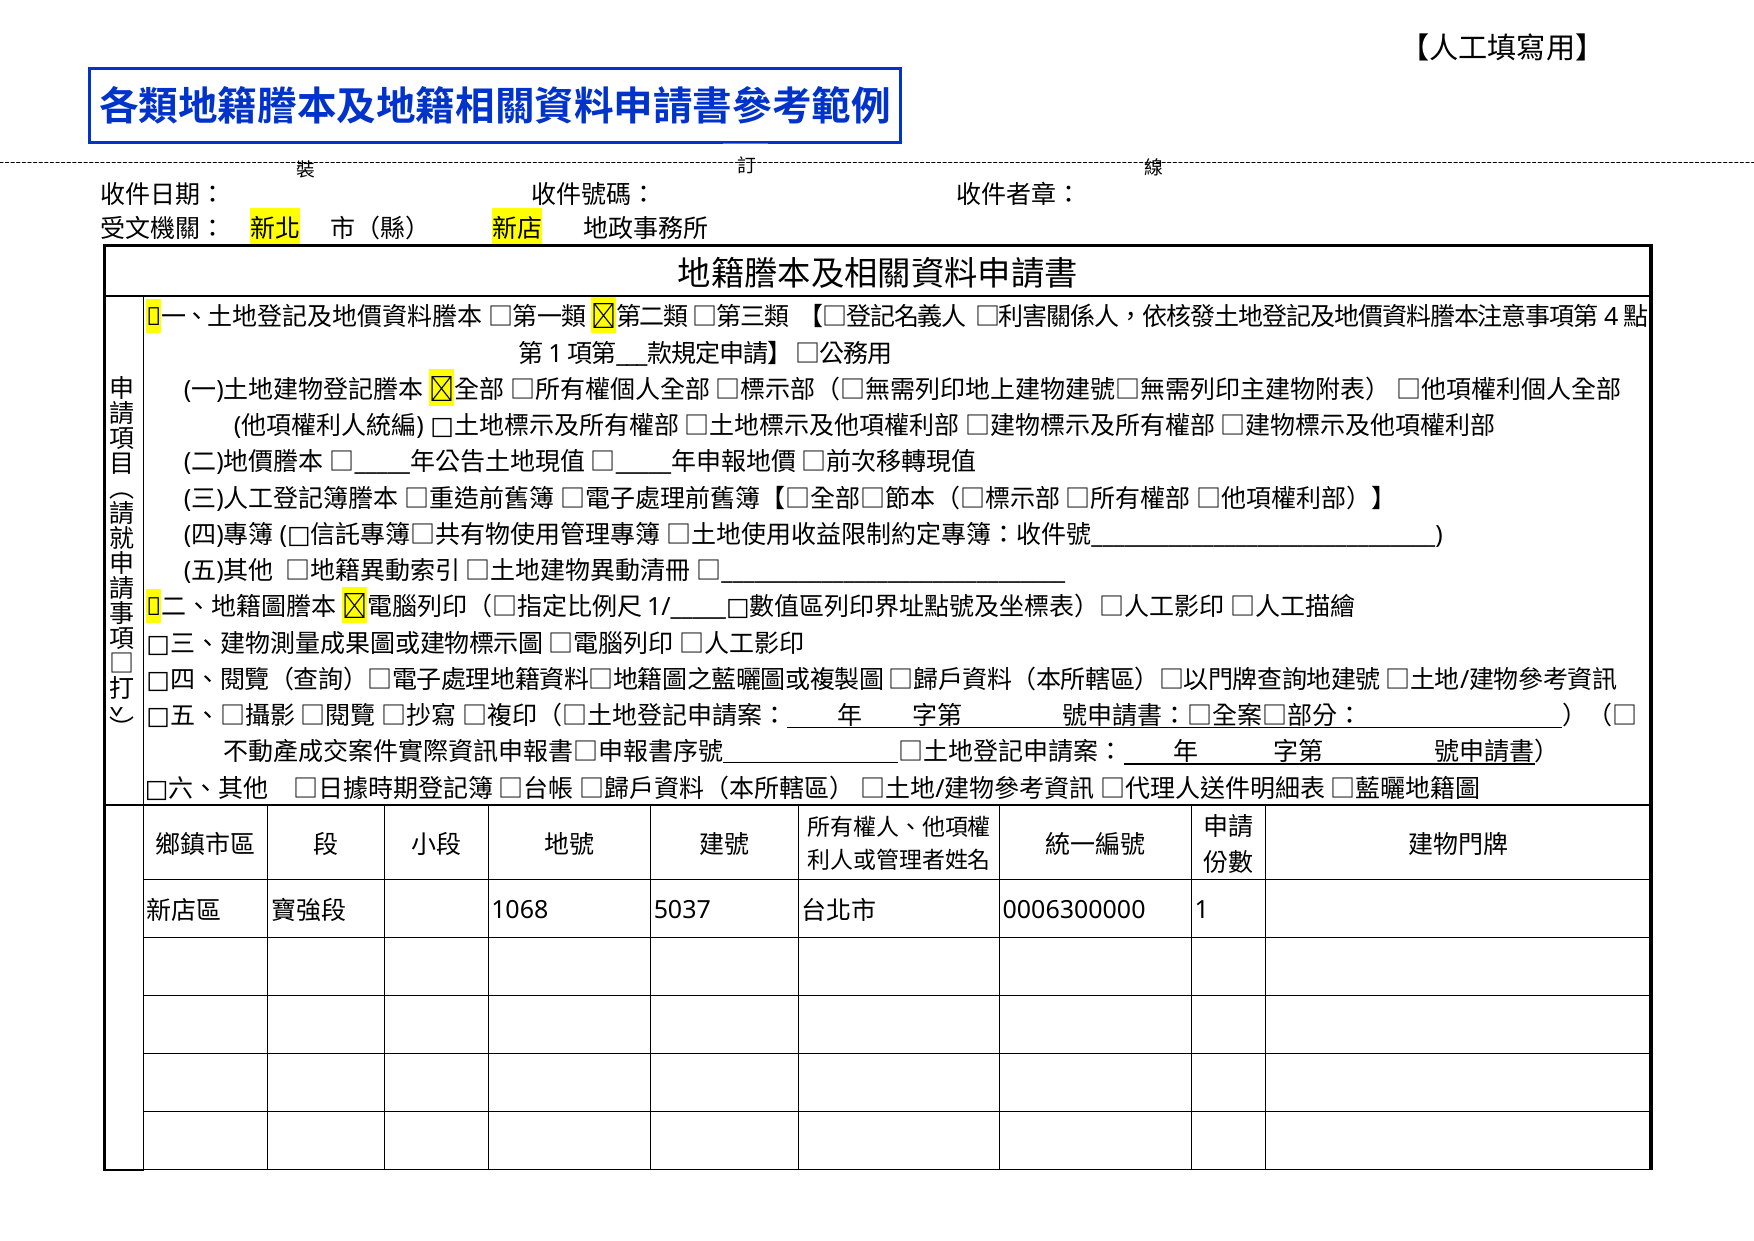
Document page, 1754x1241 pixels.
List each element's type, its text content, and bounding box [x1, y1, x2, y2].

table_cell [268, 996, 384, 1053]
table_cell 所有權人、他項權利人或管理者姓名 [799, 806, 999, 878]
table_cell [268, 938, 384, 995]
table_cell [1266, 938, 1649, 995]
table_cell [651, 1112, 798, 1169]
table_cell [1266, 1054, 1649, 1111]
table_cell 建號 [651, 806, 798, 878]
table_cell 小段 [385, 806, 488, 878]
text 各類地籍謄本及地籍相關資料申請書參考範例 [91, 70, 899, 141]
table_cell 段 [268, 806, 384, 878]
table_cell [799, 938, 999, 995]
text 【人工填寫用】 [150, 25, 1604, 67]
table_cell [144, 1054, 267, 1111]
table_cell 建物門牌 [1266, 806, 1649, 878]
table_cell [651, 996, 798, 1053]
table_cell 統一編號 [1000, 806, 1191, 878]
table_cell [1000, 938, 1191, 995]
text 受文機關： 新北 市（縣） 新店 地政事務所 [87, 211, 1685, 244]
table_cell [144, 938, 267, 995]
table_cell [268, 1112, 384, 1169]
table_cell 申請份數 [1192, 806, 1265, 878]
table_cell [1000, 1054, 1191, 1111]
table_cell [1266, 880, 1649, 937]
table_cell [651, 938, 798, 995]
table_cell 1068 [489, 880, 650, 937]
table_cell 地號 [489, 806, 650, 878]
table_cell [1266, 996, 1649, 1053]
text [902, 67, 1685, 144]
text 收件日期： 收件號碼： 收件者章： [100, 177, 1685, 211]
table_cell 5037 [651, 880, 798, 937]
table_cell [799, 1112, 999, 1169]
table_header 地籍謄本及相關資料申請書 [106, 247, 1649, 295]
table_cell [1000, 1112, 1191, 1169]
table_cell 一、土地登記及地價資料謄本 □第一類 第二類 □第三類 【□登記名義人 □利害關係人，依核發土地登記及地價資料謄本注意事項第4點第1項第___款規定申請】 □公務用 (一)土地建物登記謄本 全部 □所有權個人全部 □標示部（□無需列印地上建物建號□無需列印主建物附表） □他項權利個人全部(他項權利人統編) □土地標示及所有權部 □土地標示及他項權利部 □建物標示及所有權部 □建物標示及他項權利部 (二)地價謄本 □_____年公告土地現值 □_____年申報地價 □前次移轉現值 (三)人工登記簿謄本 □重造前舊簿 □電子處理前舊簿【□全部□節本（□標示部 □所有權部 □他項權利部）】 (四)專簿 (□信託專簿□共有物使用管理專簿 □土地使用收益限制約定專簿：收件號_______________________________) (五)其他 □地籍異動索引 □土地建物異動清冊 □_______________________________ 二、地籍圖謄本 電腦列印（□指定比例尺1/_____□數值區列印界址點號及坐標表）□人工影印 □人工描繪 □三、建物測量成果圖或建物標示圖 □電腦列印 □人工影印 □四、閱覽（查詢）□電子處理地籍資料□地籍圖之藍曬圖或複製圖 □歸戶資料（本所轄區）□以門牌查詢地建號 □土地/建物參考資訊 □五、□攝影 □閱覽 □抄寫 □複印（□土地登記申請案： 年 字第 號申請書：□全案□部分： ）（□不動產成交案件實際資訊申報書□申報書序號＿＿＿＿＿＿＿□土地登記申請案： 年 字第 號申請書） □六、其他 □日據時期登記簿 □台帳 □歸戶資料（本所轄區） □土地/建物參考資訊 □代理人送件明細表 □藍曬地籍圖 [144, 297, 1649, 804]
table_cell [1192, 1054, 1265, 1111]
table_cell [144, 996, 267, 1053]
table_cell [489, 996, 650, 1053]
table_cell [799, 996, 999, 1053]
table_cell [385, 1054, 488, 1111]
table_cell [385, 1112, 488, 1169]
table_cell [799, 1054, 999, 1111]
table_cell [1192, 938, 1265, 995]
table_cell [385, 938, 488, 995]
table_cell 鄉鎮市區 [144, 806, 267, 878]
table_cell [489, 938, 650, 995]
table_cell [385, 880, 488, 937]
table_cell [144, 1112, 267, 1169]
table_cell 1 [1192, 880, 1265, 937]
table_cell [268, 1054, 384, 1111]
table_cell [1192, 1112, 1265, 1169]
table_cell [489, 1112, 650, 1169]
table_cell [489, 1054, 650, 1111]
table_cell [1000, 996, 1191, 1053]
table_cell 申請項目（請就申請事項□打ˇ） [106, 297, 143, 804]
table_cell [651, 1054, 798, 1111]
table_cell [385, 996, 488, 1053]
table_cell 0006300000 [1000, 880, 1191, 937]
table_cell 新店區 [144, 880, 267, 937]
table_cell [1266, 1112, 1649, 1169]
table_cell 台北市 [799, 880, 999, 937]
table_cell 寶強段 [268, 880, 384, 937]
table_cell 申 請 標 示 [106, 806, 143, 1169]
table_cell [1192, 996, 1265, 1053]
